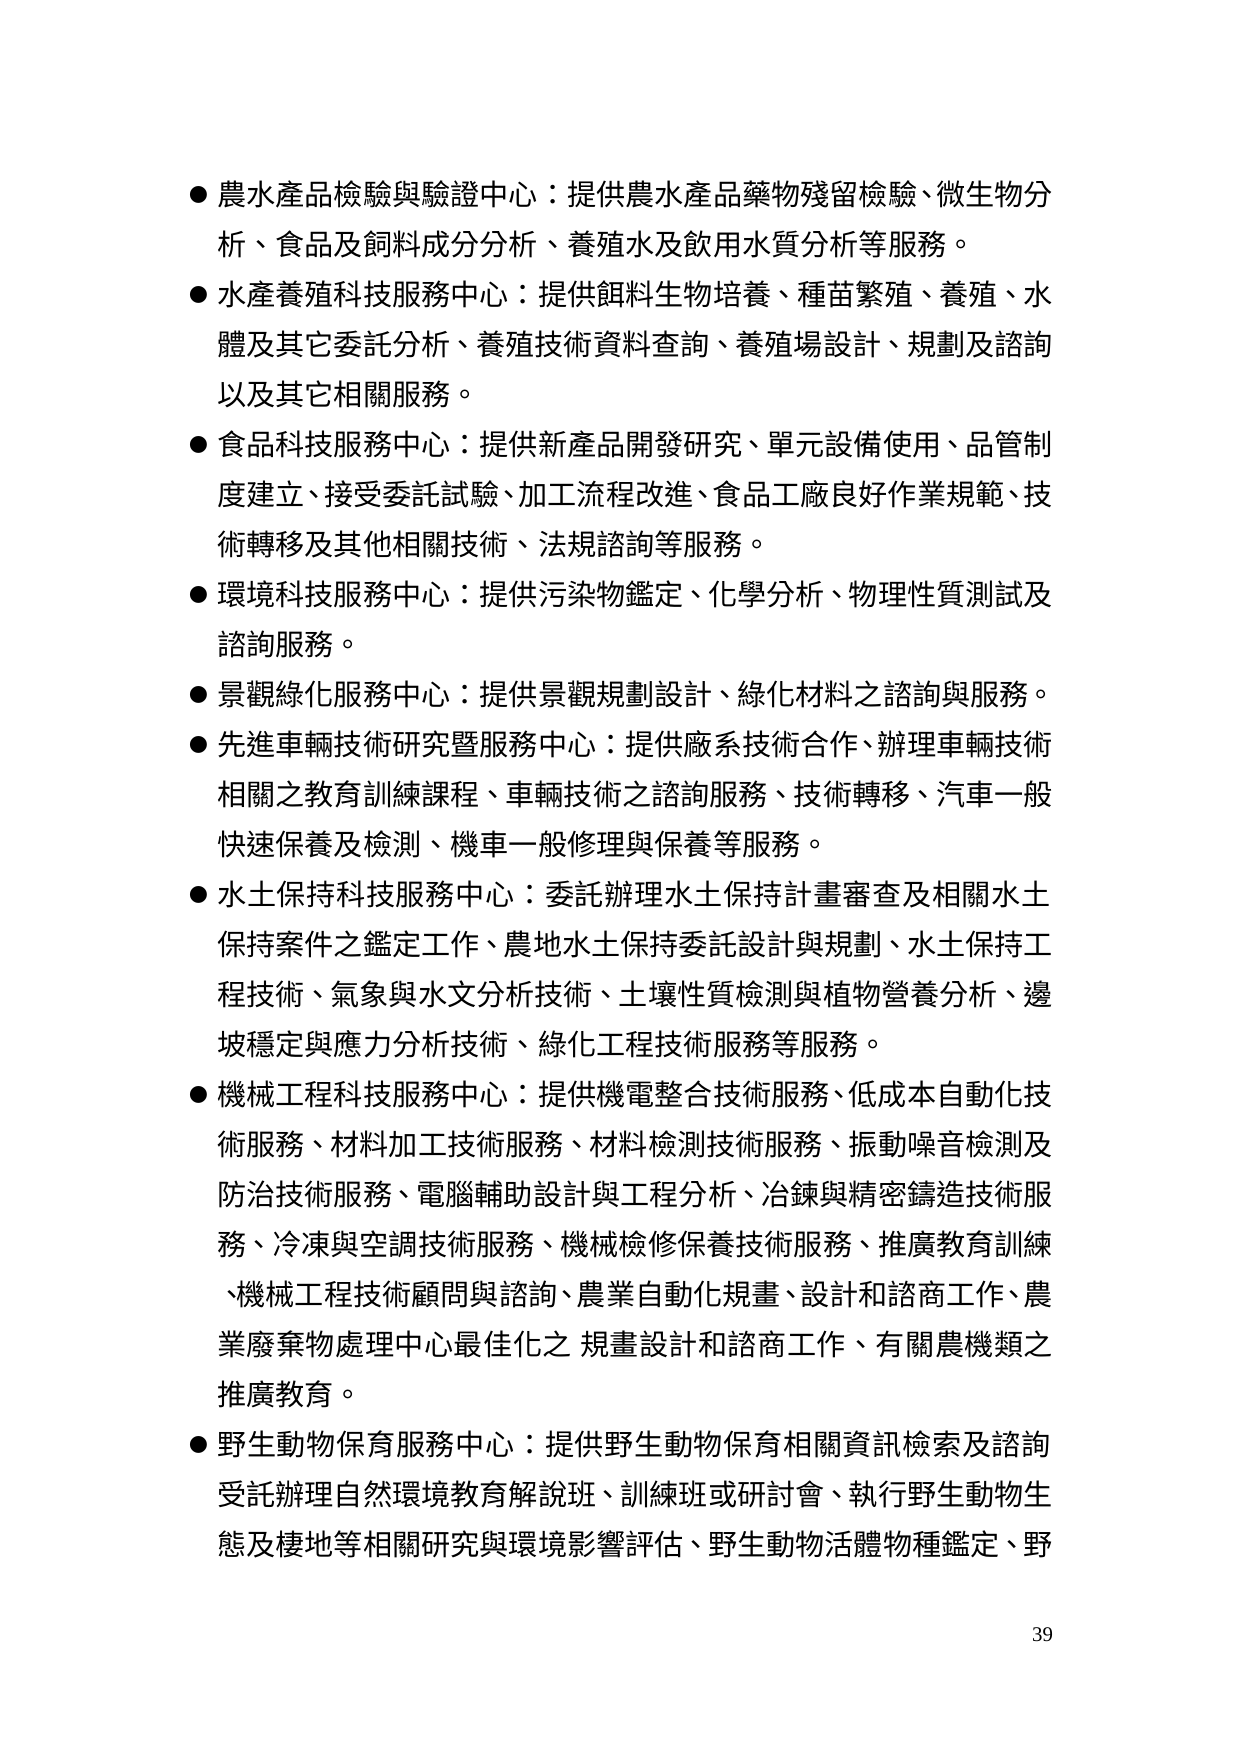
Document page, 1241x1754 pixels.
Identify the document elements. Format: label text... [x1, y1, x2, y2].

list 水土保持科技服務中心：委託辦理水土保持計畫審查及相關水土保持案件之鑑定工作、農地水土保持委託設計與規劃、水土保持工程技術、氣象與水文分析技術、土壤性質檢測與植物營養分析、邊坡穩定與應力分析技術、綠化工程技術服務等服務。 [187, 864, 1053, 1064]
list 景觀綠化服務中心：提供景觀規劃設計、綠化材料之諮詢與服務。 [187, 664, 1053, 714]
list 環境科技服務中心：提供污染物鑑定、化學分析、物理性質測試及諮詢服務。 [187, 564, 1053, 664]
list 農水產品檢驗與驗證中心：提供農水產品藥物殘留檢驗、微生物分析、食品及飼料成分分析、養殖水及飲用水質分析等服務。 [187, 164, 1053, 264]
list 野生動物保育服務中心：提供野生動物保育相關資訊檢索及諮詢受託辦理自然環境教育解說班、訓練班或研討會、執行野生動物生態及棲地等相關研究與環境影響評估、野生動物活體物種鑑定、野 [187, 1414, 1053, 1564]
list 先進車輛技術研究暨服務中心：提供廠系技術合作、辦理車輛技術相關之教育訓練課程、車輛技術之諮詢服務、技術轉移、汽車一般快速保養及檢測、機車一般修理與保養等服務。 [187, 714, 1053, 864]
list 食品科技服務中心：提供新產品開發研究、單元設備使用、品管制度建立、接受委託試驗、加工流程改進、食品工廠良好作業規範、技術轉移及其他相關技術、法規諮詢等服務。 [187, 414, 1053, 564]
list 水產養殖科技服務中心：提供餌料生物培養、種苗繁殖、養殖、水體及其它委託分析、養殖技術資料查詢、養殖場設計、規劃及諮詢以及其它相關服務。 [187, 264, 1053, 414]
list 機械工程科技服務中心：提供機電整合技術服務、低成本自動化技術服務、材料加工技術服務、材料檢測技術服務、振動噪音檢測及防治技術服務、電腦輔助設計與工程分析、冶鍊與精密鑄造技術服務、冷凍與空調技術服務、機械檢修保養技術服務、推廣教育訓練 、機械工程技術顧問與諮詢、農業自動化規畫、設計和諮商工作、農業廢棄物處理中心最佳化之 規畫設計和諮商工作、有關農機類之推廣教育。 [187, 1064, 1053, 1414]
